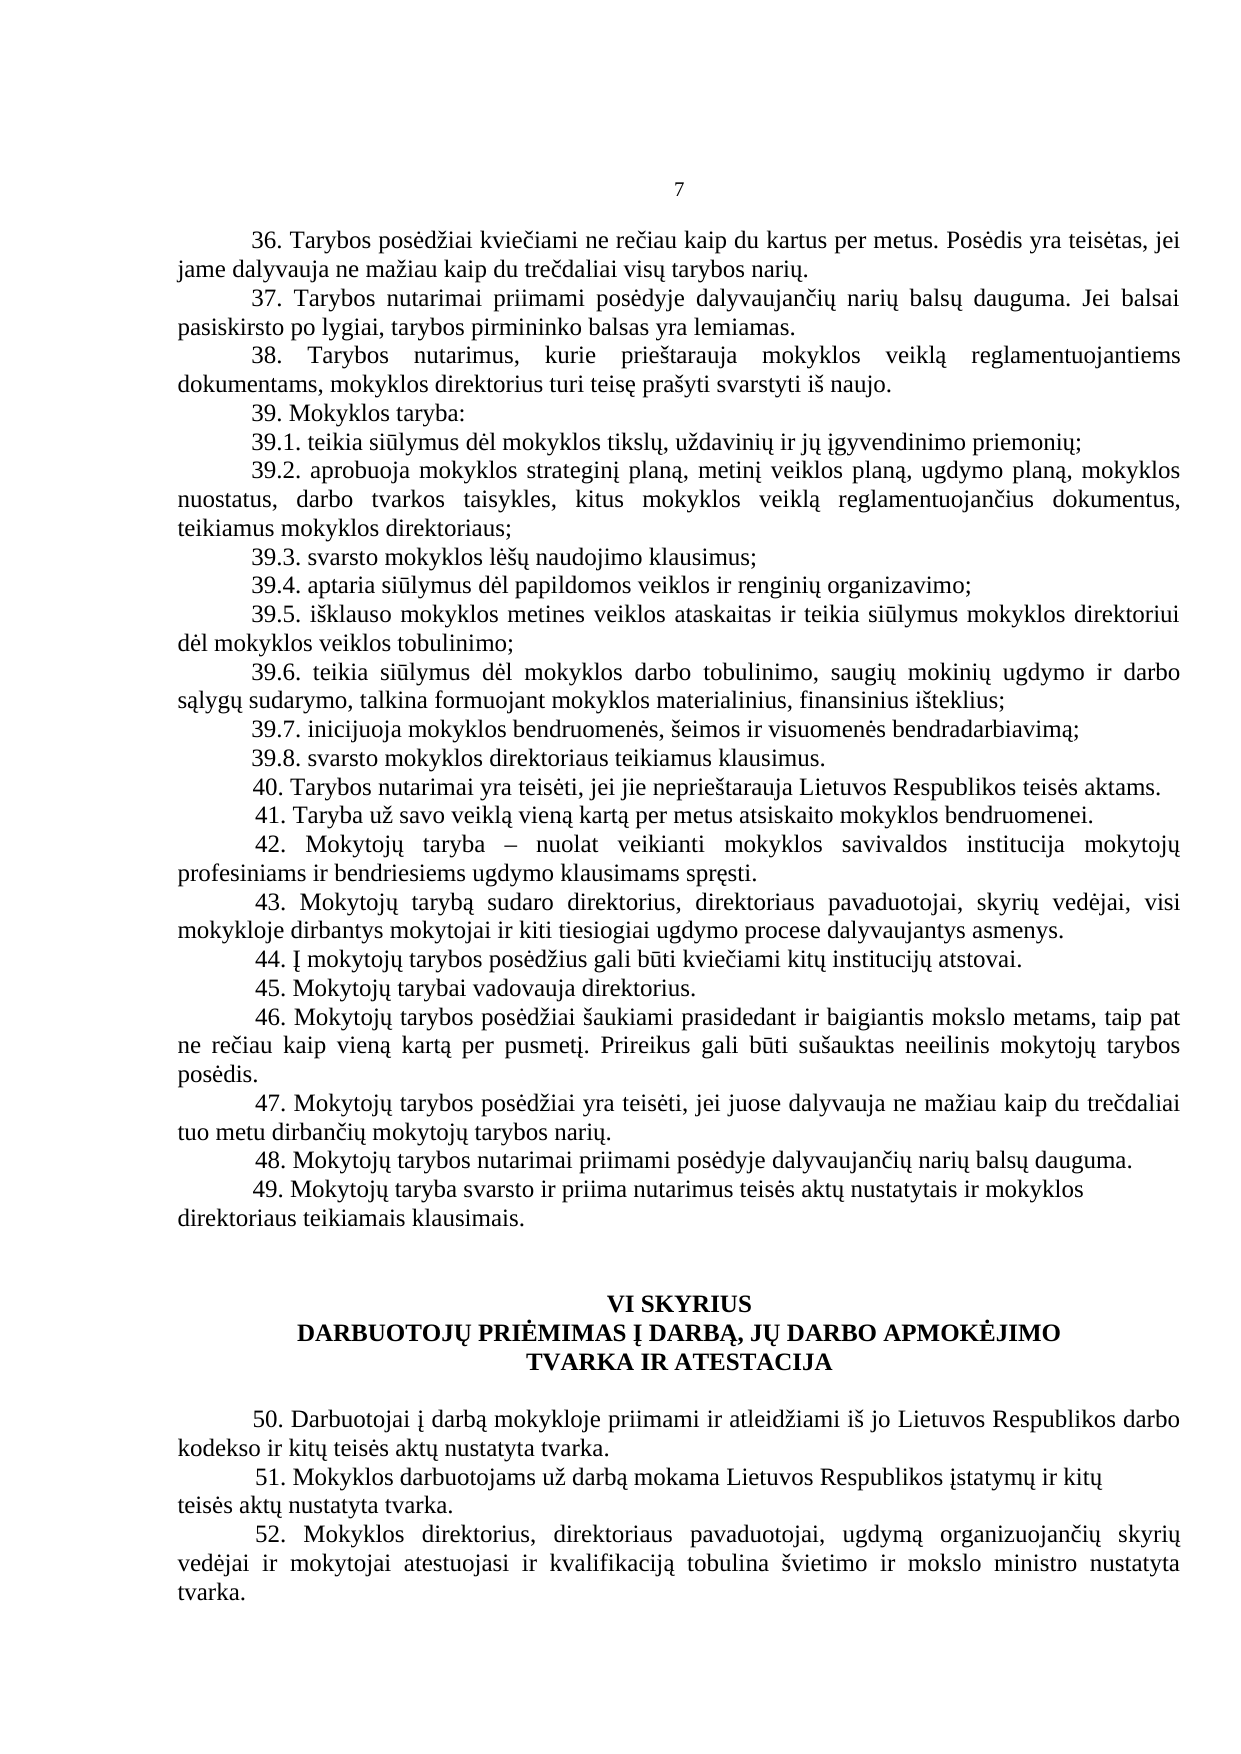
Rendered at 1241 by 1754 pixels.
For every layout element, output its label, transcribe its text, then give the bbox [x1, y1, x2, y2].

text 39.6. teikia siūlymus dėl mokyklos darbo tobulinimo, saugių mokinių ugdymo ir darbo sąlygų sudarymo, talkina formuojant mokyklos materialinius, finansinius išteklius; [177, 657, 1181, 714]
text 39.3. svarsto mokyklos lėšų naudojimo klausimus; [177, 542, 1181, 570]
text 42. Mokytojų taryba – nuolat veikianti mokyklos savivaldos institucija mokytojų profesiniams ir bendriesiems ugdymo klausimams spręsti. [177, 829, 1181, 887]
text 39.2. aprobuoja mokyklos strateginį planą, metinį veiklos planą, ugdymo planą, mokyklos nuostatus, darbo tvarkos taisykles, kitus mokyklos veiklą reglamentuojančius dokumentus, teikiamus mokyklos direktoriaus; [177, 455, 1181, 542]
text teisės aktų nustatyta tvarka. [177, 1490, 1181, 1519]
text 39.4. aptaria siūlymus dėl papildomos veiklos ir renginių organizavimo; [177, 570, 1181, 599]
text 40. Tarybos nutarimai yra teisėti, jei jie neprieštarauja Lietuvos Respublikos teisės aktams. [177, 772, 1181, 800]
text 44. Į mokytojų tarybos posėdžius gali būti kviečiami kitų institucijų atstovai. [177, 944, 1181, 973]
text TVARKA IR ATESTACIJA [177, 1347, 1181, 1375]
text 39. Mokyklos taryba: [177, 398, 1181, 427]
text VI SKYRIUS [177, 1289, 1181, 1318]
text 52. Mokyklos direktorius, direktoriaus pavaduotojai, ugdymą organizuojančių skyrių vedėjai ir mokytojai atestuojasi ir kvalifikaciją tobulina švietimo ir mokslo ministro nustatyta tvarka. [177, 1519, 1181, 1605]
text 47. Mokytojų tarybos posėdžiai yra teisėti, jei juose dalyvauja ne mažiau kaip du trečdaliai tuo metu dirbančių mokytojų tarybos narių. [177, 1088, 1181, 1145]
text DARBUOTOJŲ PRIĖMIMAS Į DARBĄ, JŲ DARBO APMOKĖJIMO [177, 1318, 1181, 1347]
text 39.5. išklauso mokyklos metines veiklos ataskaitas ir teikia siūlymus mokyklos direktoriui dėl mokyklos veiklos tobulinimo; [177, 599, 1181, 657]
text 46. Mokytojų tarybos posėdžiai šaukiami prasidedant ir baigiantis mokslo metams, taip pat ne rečiau kaip vieną kartą per pusmetį. Prireikus gali būti sušauktas neeilinis mokytojų tarybos posėdis. [177, 1002, 1181, 1088]
text 41. Taryba už savo veiklą vieną kartą per metus atsiskaito mokyklos bendruomenei. [177, 800, 1181, 829]
text 39.1. teikia siūlymus dėl mokyklos tikslų, uždavinių ir jų įgyvendinimo priemonių; [177, 427, 1181, 455]
text 43. Mokytojų tarybą sudaro direktorius, direktoriaus pavaduotojai, skyrių vedėjai, visi mokykloje dirbantys mokytojai ir kiti tiesiogiai ugdymo procese dalyvaujantys asmenys. [177, 887, 1181, 944]
text 49. Mokytojų taryba svarsto ir priima nutarimus teisės aktų nustatytais ir mokyklos direktoriaus teikiamais klausimais. [177, 1174, 1181, 1232]
text 51. Mokyklos darbuotojams už darbą mokama Lietuvos Respublikos įstatymų ir kitų [177, 1462, 1181, 1490]
text 45. Mokytojų tarybai vadovauja direktorius. [177, 973, 1181, 1002]
text 48. Mokytojų tarybos nutarimai priimami posėdyje dalyvaujančių narių balsų dauguma. [177, 1145, 1181, 1174]
text 37. Tarybos nutarimai priimami posėdyje dalyvaujančių narių balsų dauguma. Jei balsai pasiskirsto po lygiai, tarybos pirmininko balsas yra lemiamas. [177, 283, 1181, 340]
text 38. Tarybos nutarimus, kurie prieštarauja mokyklos veiklą reglamentuojantiems dokumentams, mokyklos direktorius turi teisę prašyti svarstyti iš naujo. [177, 340, 1181, 398]
text 39.8. svarsto mokyklos direktoriaus teikiamus klausimus. [177, 743, 1181, 772]
text 36. Tarybos posėdžiai kviečiami ne rečiau kaip du kartus per metus. Posėdis yra teisėtas, jei jame dalyvauja ne mažiau kaip du trečdaliai visų tarybos narių. [177, 225, 1181, 283]
text 39.7. inicijuoja mokyklos bendruomenės, šeimos ir visuomenės bendradarbiavimą; [177, 714, 1181, 743]
text 50. Darbuotojai į darbą mokykloje priimami ir atleidžiami iš jo Lietuvos Respublikos darbo kodekso ir kitų teisės aktų nustatyta tvarka. [177, 1404, 1181, 1462]
